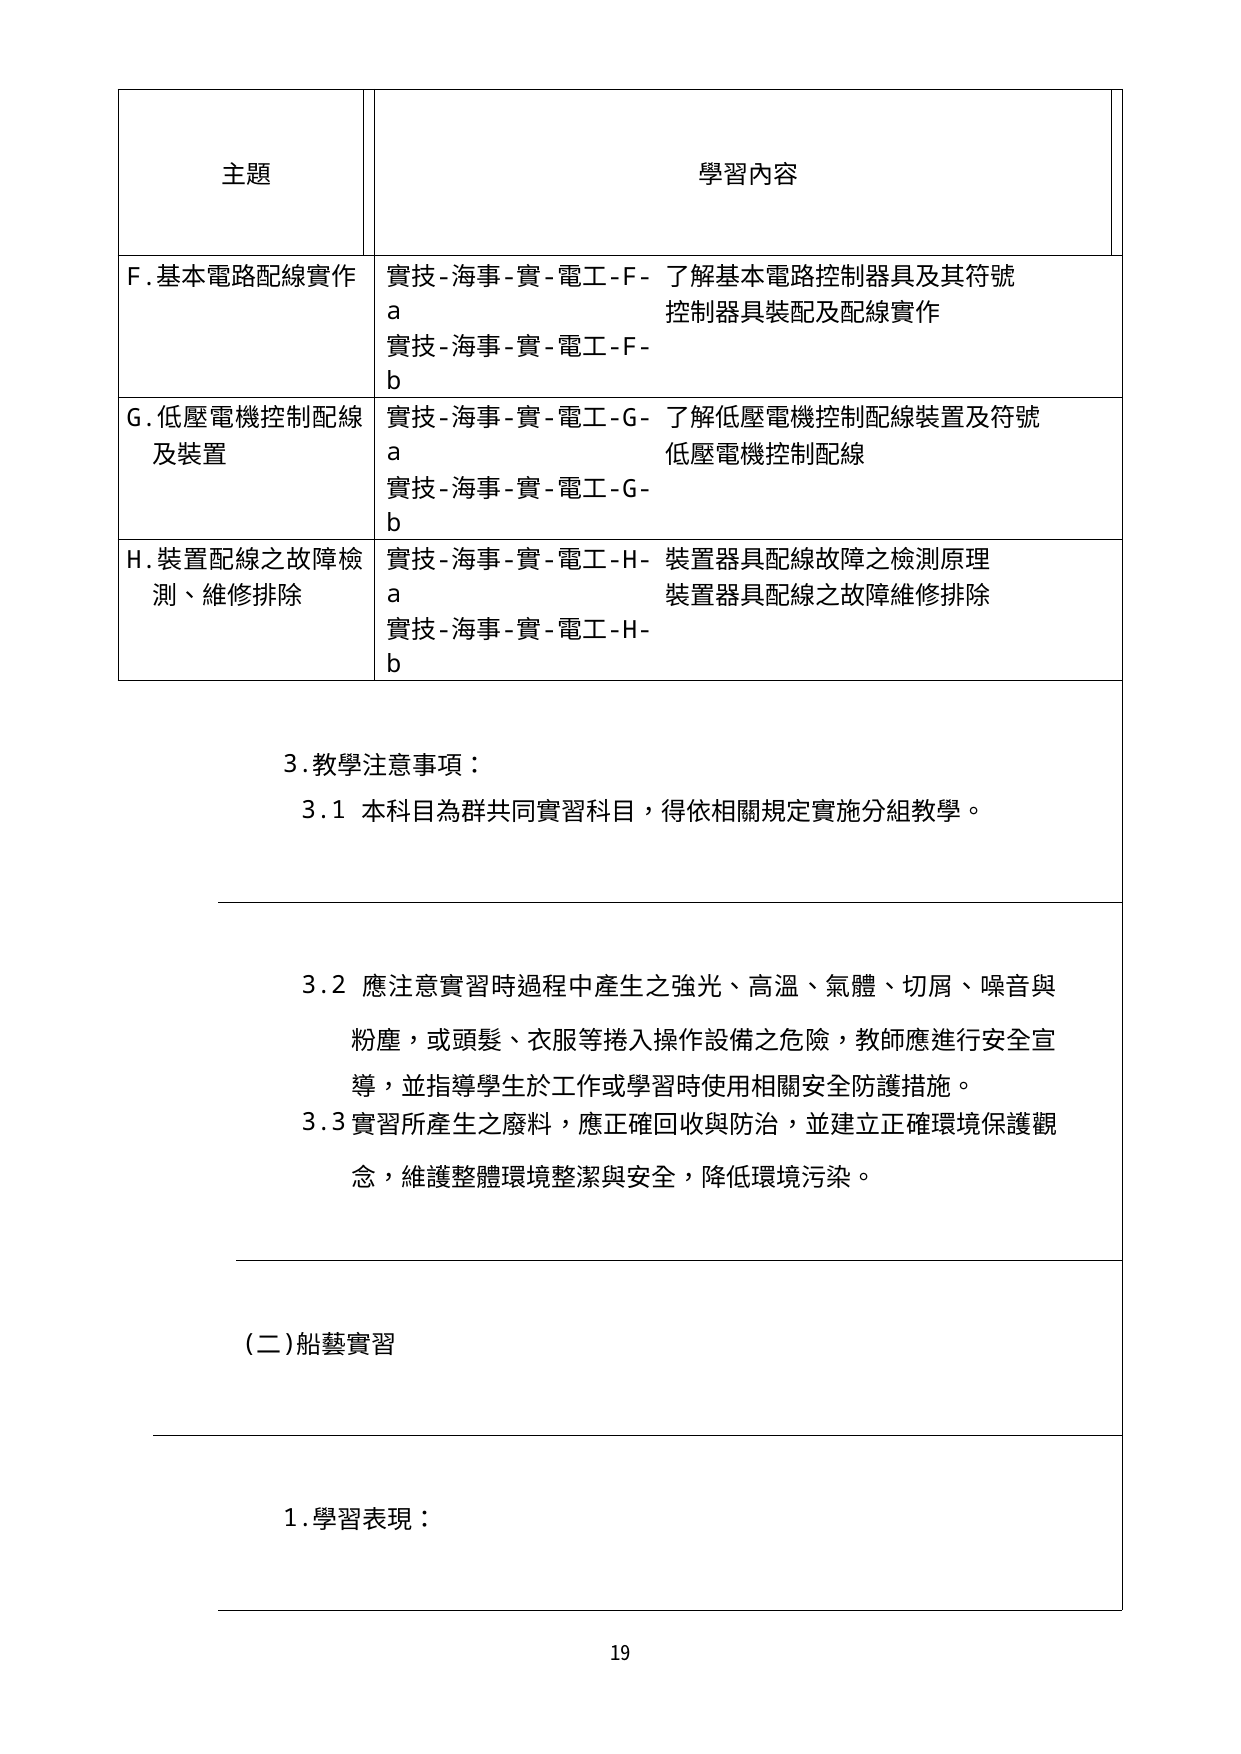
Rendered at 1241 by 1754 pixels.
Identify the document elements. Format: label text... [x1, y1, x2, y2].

table_cell 實技-海事-實-電工-F-a 實技-海事-實-電工-F-b [375, 256, 663, 397]
text (二)船藝實習 [153, 1260, 1122, 1435]
table_header 主題 [119, 90, 363, 255]
table_header 學習內容 [375, 90, 1111, 255]
table_cell F.基本電路配線實作 [119, 256, 374, 397]
text 3.1 本科目為群共同實習科目，得依相關規定實施分組教學。 [218, 792, 1122, 902]
text 3.3實習所產生之廢料，應正確回收與防治，並建立正確環境保護觀念，維護整體環境整潔與安全，降低環境污染。 [236, 1104, 1122, 1260]
table_cell 了解低壓電機控制配線裝置及符號 低壓電機控制配線 [664, 398, 1122, 538]
table_cell 實技-海事-實-電工-G-a 實技-海事-實-電工-G-b [375, 398, 663, 538]
table_cell 實技-海事-實-電工-H-a 實技-海事-實-電工-H-b [375, 540, 663, 680]
text 3.教學注意事項： [218, 681, 1122, 792]
table_header [364, 90, 374, 255]
table_cell H.裝置配線之故障檢測、維修排除 [119, 540, 374, 680]
table_cell 裝置器具配線故障之檢測原理 裝置器具配線之故障維修排除 [664, 540, 1122, 680]
text 3.2 應注意實習時過程中產生之強光、高溫、氣體、切屑、噪音與粉塵，或頭髮、衣服等捲入操作設備之危險，教師應進行安全宣導，並指導學生於工作或學習時使用相關安全防護措施。 [236, 902, 1122, 1104]
text 1.學習表現： [218, 1435, 1122, 1610]
table_header [1112, 90, 1122, 255]
table_cell 了解基本電路控制器具及其符號 控制器具裝配及配線實作 [664, 256, 1122, 397]
table_cell G.低壓電機控制配線及裝置 [119, 398, 374, 538]
